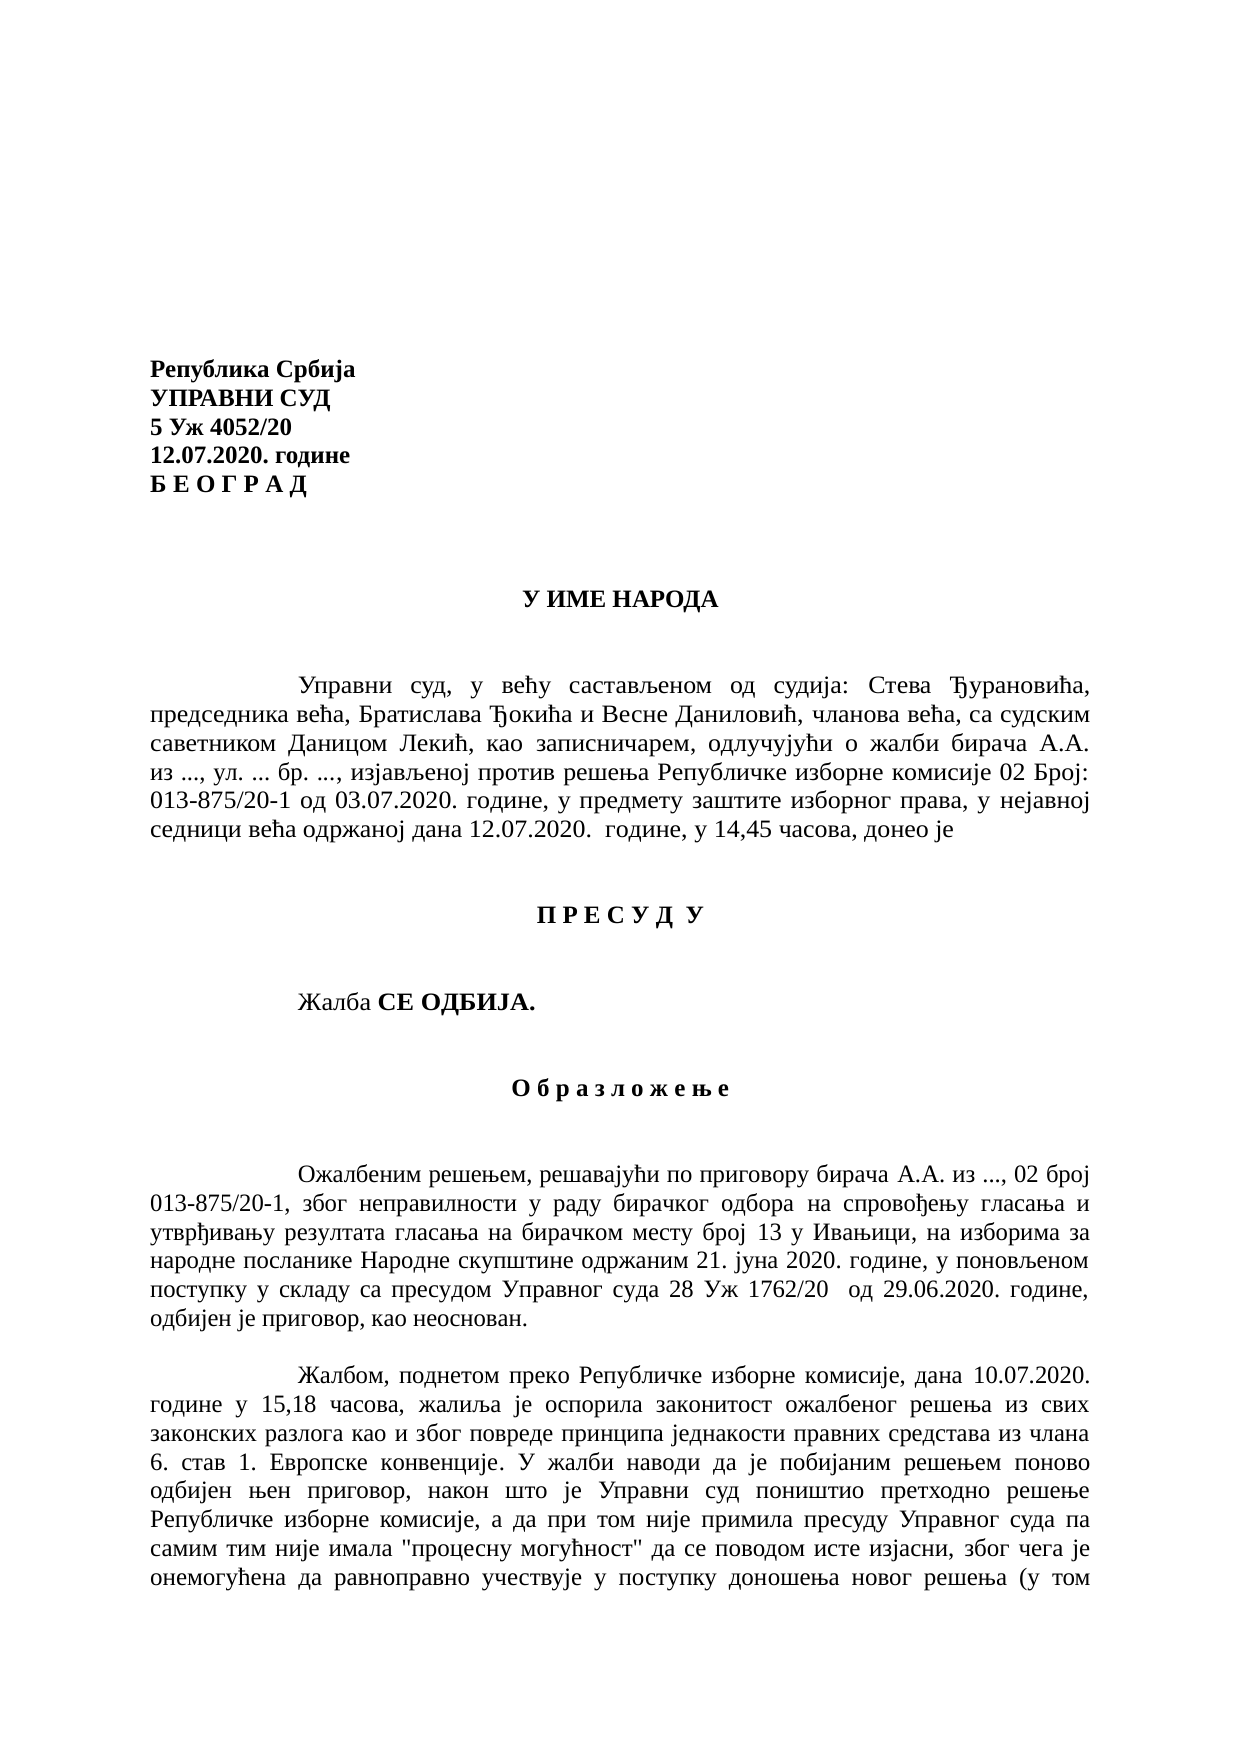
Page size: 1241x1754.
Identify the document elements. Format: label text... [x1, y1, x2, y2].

text 5 Уж 4052/20 [150, 412, 1090, 440]
text Б Е О Г Р А Д [150, 469, 1090, 498]
text Република Србија [150, 148, 1090, 383]
text Жалба СЕ ОДБИЈА. [150, 987, 1090, 1015]
text Ожалбеним решењем, решавајући по приговору бирача A.A. из ..., 02 број 013-875/20-1, због неправилности у раду бирачког одбора на спровођењу гласања и утврђивању резултата гласања на бирачком месту број 13 у Ивањици, на изборима за народне посланике Народне скупштине одржаним 21. јуна 2020. године, у поновљеном поступку у складу са пресудом Управног суда 28 Уж 1762/20 од 29.06.2020. године, одбијен је приговор, као неоснован. [150, 1159, 1090, 1332]
text Жалбом, поднетом преко Републичке изборне комисије, дана 10.07.2020. године у 15,18 часова, жалиља је оспорила законитост ожалбеног решења из свих законских разлога као и због повреде принципа једнакости правних средстава из члана 6. став 1. Европске конвенције. У жалби наводи да је побијаним решењем поново одбијен њен приговор, након што је Управни суд поништио претходно решење Републичке изборне комисије, а да при том није примила пресуду Управног суда па самим тим није имала "процесну могућност" да се поводом исте изјасни, због чега је онемогућена да равноправно учествује у поступку доношења новог решења (у том [150, 1360, 1090, 1590]
text О б р а з л о ж е њ е [150, 1073, 1090, 1102]
text 12.07.2020. године [150, 440, 1090, 469]
text П Р Е С У Д У [150, 900, 1090, 929]
text У ИМЕ НАРОДА [150, 584, 1090, 613]
text Управни суд, у већу састављеном од судија: Стева Ђурановића, председника већа, Братислава Ђокића и Весне Даниловић, чланова већа, са судским саветником Даницом Лекић, као записничарем, одлучујући о жалби бирача A.A. из ..., ул. ... бр. ..., изјављеној против решења Републичке изборне комисије 02 Број: 013-875/20-1 од 03.07.2020. године, у предмету заштите изборног права, у нејавној седници већа одржаној дана 12.07.2020. године, у 14,45 часова, донео је [150, 670, 1090, 843]
text УПРАВНИ СУД [150, 383, 1090, 412]
